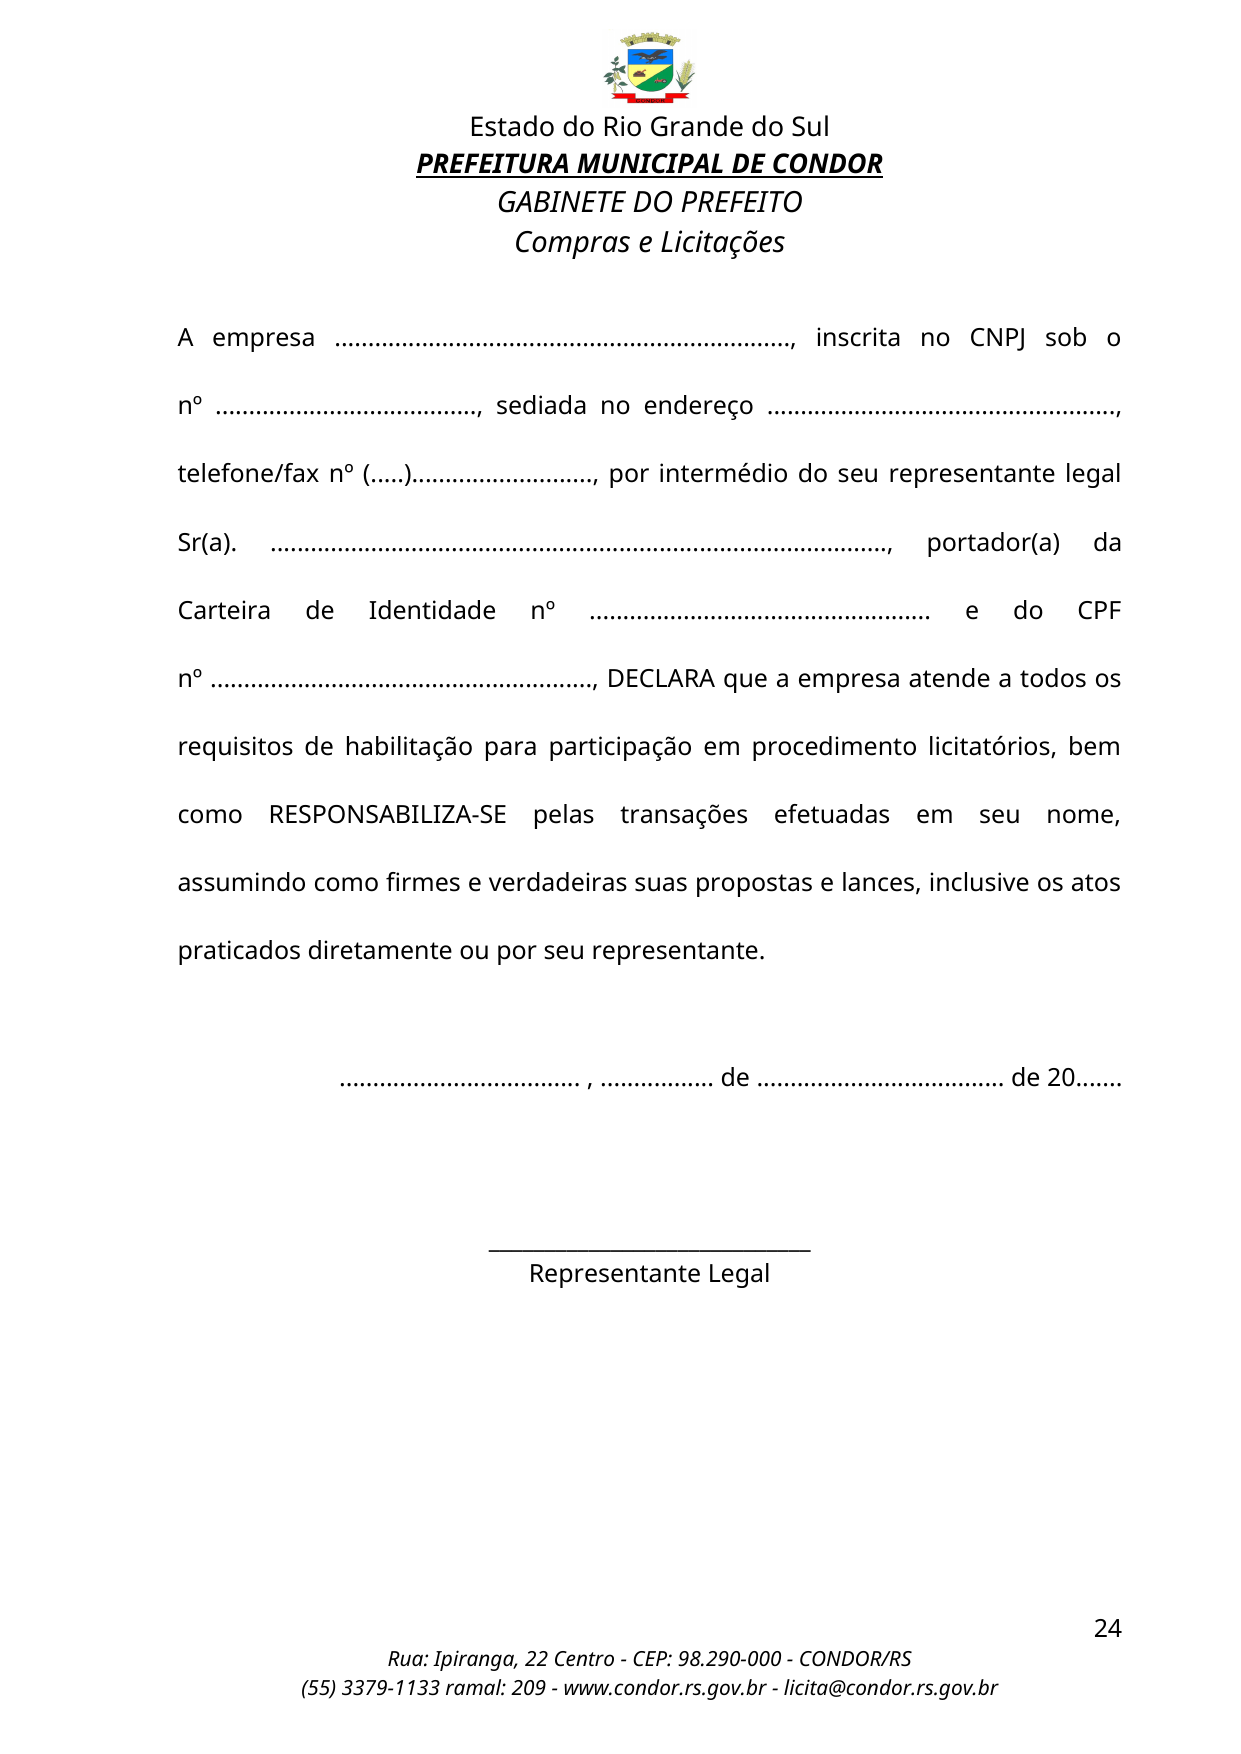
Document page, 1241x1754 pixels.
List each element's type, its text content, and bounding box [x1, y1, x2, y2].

picture [602, 29, 698, 108]
text _____________________________ [177, 1221, 1122, 1255]
text A empresa ...................................................................., inscrita no CNPJ sob o nº ......................................., sediada no endereço ...................................................., telefone/fax nº (.....)..........................., por intermédio do seu representante legal Sr(a). ............................................................................................, portador(a) da Carteira de Identidade nº ................................................... e do CPF nº ........................................................., DECLARA que a empresa atende a todos os requisitos de habilitação para participação em procedimento licitatórios, bem como RESPONSABILIZA-SE pelas transações efetuadas em seu nome, assumindo como firmes e verdadeiras suas propostas e lances, inclusive os atos praticados diretamente ou por seu representante. [177, 320, 1122, 967]
text Representante Legal [177, 1255, 1122, 1289]
text .................................... , ................. de ..................................... de 20....... [177, 1060, 1122, 1094]
